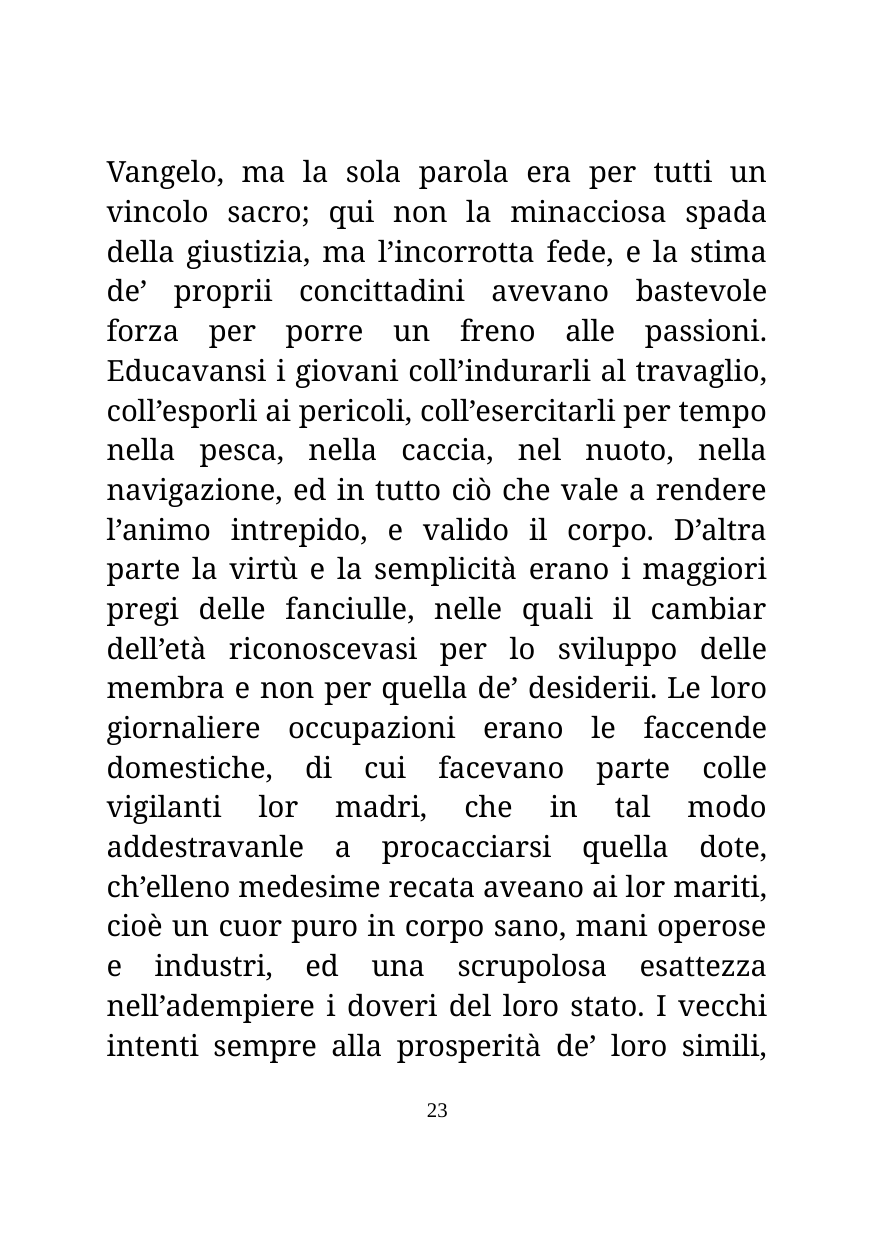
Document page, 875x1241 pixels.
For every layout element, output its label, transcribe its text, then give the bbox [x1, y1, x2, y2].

text Vangelo, ma la sola parola era per tutti un vincolo sacro; qui non la minacciosa spada della giustizia, ma l’incorrotta fede, e la stima de’ proprii concittadini avevano bastevole forza per porre un freno alle passioni. Educavansi i giovani coll’indurarli al travaglio, coll’esporli ai pericoli, coll’esercitarli per tempo nella pesca, nella caccia, nel nuoto, nella navigazione, ed in tutto ciò che vale a rendere l’animo intrepido, e valido il corpo. D’altra parte la virtù e la semplicità erano i maggiori pregi delle fanciulle, nelle quali il cambiar dell’età riconoscevasi per lo sviluppo delle membra e non per quella de’ desiderii. Le loro giornaliere occupazioni erano le faccende domestiche, di cui facevano parte colle vigilanti lor madri, che in tal modo addestravanle a procacciarsi quella dote, ch’elleno medesime recata aveano ai lor mariti, cioè un cuor puro in corpo sano, mani operose e industri, ed una scrupolosa esattezza nell’adempiere i doveri del loro stato. I vecchi intenti sempre alla prosperità de’ loro simili, [106, 152, 768, 1064]
